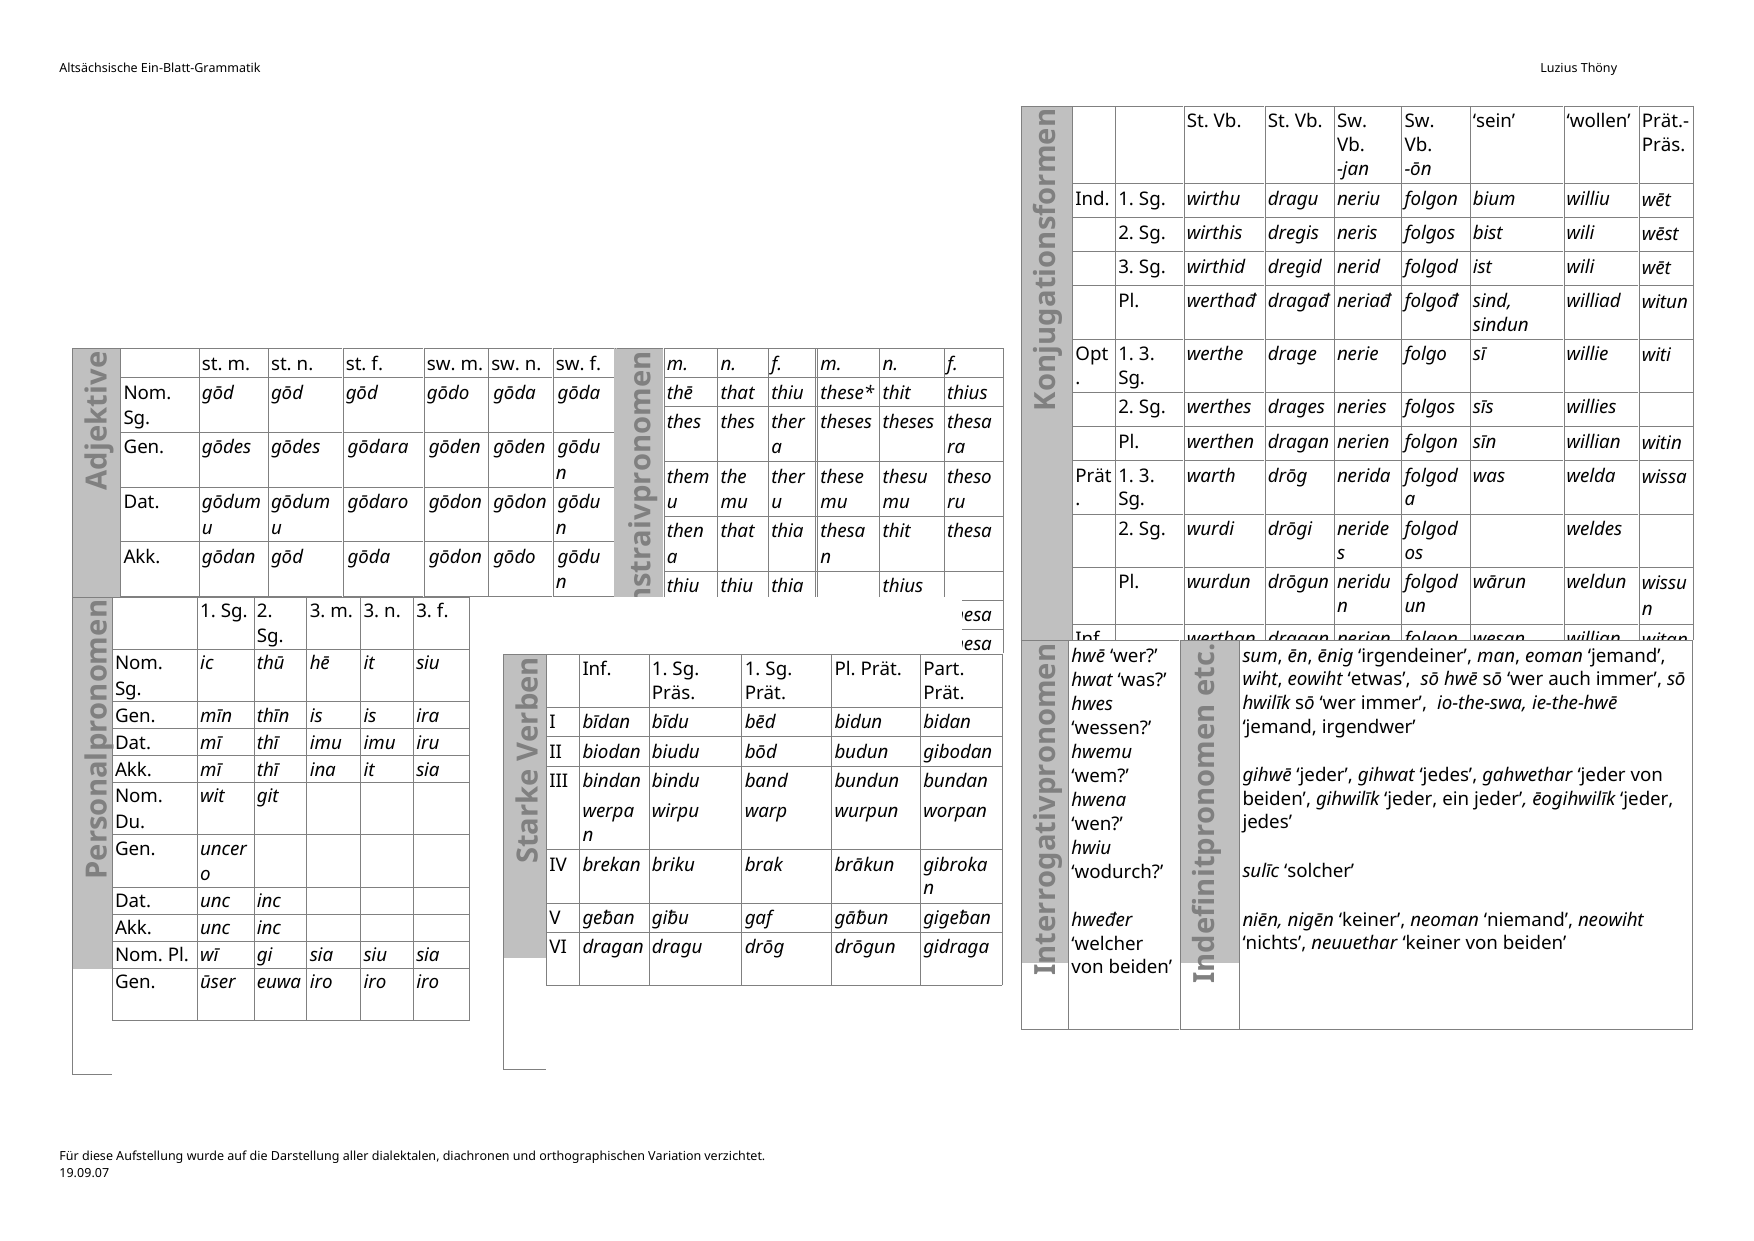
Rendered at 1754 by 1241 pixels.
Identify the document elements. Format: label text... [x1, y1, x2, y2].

table_cell briku [650, 850, 741, 903]
table_cell dregid [1266, 252, 1334, 285]
table_cell gōdun [554, 542, 614, 596]
table_cell sī [1471, 340, 1563, 392]
table_cell inc [255, 888, 306, 914]
table_cell gōdes [269, 433, 342, 487]
table_header Inf. [580, 655, 649, 707]
table_cell thē [665, 378, 717, 406]
table_cell Dat. [113, 888, 197, 914]
table_cell drōgun [832, 933, 920, 958]
table_cell thesaro [962, 630, 1003, 653]
table_cell dragan [1266, 427, 1334, 460]
table_cell wurdun [1185, 568, 1264, 624]
table_cell wēt [1640, 184, 1693, 217]
table_cell wēst [1640, 218, 1693, 251]
table_cell inc [255, 915, 306, 941]
table_header [113, 598, 197, 649]
table_cell dregis [1266, 218, 1334, 251]
table_cell folgoda [1402, 461, 1470, 514]
table_cell iru [414, 729, 469, 755]
table_cell budun [832, 737, 920, 766]
table_cell [1073, 568, 1115, 624]
table_cell wili [1565, 252, 1638, 285]
table_cell thes [665, 407, 717, 461]
table_cell gōdon [425, 488, 488, 541]
table_cell these* [818, 378, 879, 406]
table_cell [1073, 252, 1115, 285]
table_cell neriađ [1335, 286, 1401, 339]
table_cell bīdan [580, 708, 649, 736]
table_cell wissa [1640, 461, 1693, 514]
table_header Demonstraivpronomen [617, 349, 663, 597]
table_cell drōgun [1266, 568, 1334, 624]
table_cell V [547, 904, 579, 932]
table_cell gōden [489, 433, 552, 487]
table_cell dragu [650, 933, 741, 958]
table_cell gōdumu [269, 488, 342, 541]
table_cell gōdan [200, 542, 268, 596]
table_cell gōdo [489, 542, 552, 596]
table_cell nerides [1335, 515, 1401, 567]
table_header [547, 655, 579, 707]
table_cell thesan [818, 517, 879, 571]
table_cell ina [307, 756, 360, 782]
table_cell werthen [1185, 427, 1264, 460]
table_cell is [307, 702, 360, 728]
table_cell sīs [1471, 393, 1563, 426]
table_cell dragan [1266, 625, 1334, 640]
table_cell uncero [198, 835, 254, 887]
table_cell 1. Sg. [1116, 184, 1183, 217]
table_cell thena [665, 517, 717, 571]
table_cell [414, 915, 469, 941]
table_cell Nom. Sg. [121, 378, 199, 432]
table_cell folgođ [1402, 286, 1470, 339]
table_cell it [361, 650, 413, 701]
table_cell that [718, 517, 768, 571]
table_cell thiu [718, 572, 768, 597]
table_cell folgon [1402, 184, 1470, 217]
table_cell Akk. [113, 915, 197, 941]
table_cell VI [547, 933, 579, 958]
table_cell willies [1565, 393, 1638, 426]
table_cell werthes [1185, 393, 1264, 426]
table_cell giƀu [650, 904, 741, 932]
table_cell siu [361, 942, 413, 968]
table_cell bidun [832, 708, 920, 736]
table_cell gāƀun [832, 904, 920, 932]
table_header Pl. Prät. [832, 655, 920, 707]
table_cell ic [198, 650, 254, 701]
table_cell wissun [1640, 568, 1693, 624]
table_cell warth [1185, 461, 1264, 514]
table_header hwē ‘wer?’ hwat ‘was?’ hwes ‘wessen?’ hwemu ‘wem?’ hwena ‘wen?’ hwiu ‘wodurch?’ hweđer ‘welcher von beiden’ hwilīc ‘welcher?’ [1069, 641, 1179, 963]
table_cell [945, 572, 1003, 600]
table_header sw. f. [554, 349, 614, 377]
table_cell sia [307, 942, 360, 968]
table_cell neris [1335, 218, 1401, 251]
table_cell gōdaro [344, 488, 423, 541]
table_cell imu [361, 729, 413, 755]
table_header ‘wollen’ [1565, 107, 1638, 183]
table_cell gigeƀan [921, 904, 1002, 932]
table_cell thes [718, 407, 768, 461]
table_cell folgod [1402, 252, 1470, 285]
table_header 2. Sg. [255, 598, 306, 649]
table_cell git [255, 783, 306, 834]
table_cell ira [414, 702, 469, 728]
table_header Indefinitpronomen etc. [1181, 641, 1239, 963]
table_cell wit [198, 783, 254, 834]
table_cell gōd [344, 378, 423, 432]
table_cell dragađ [1266, 286, 1334, 339]
table_header 3. f. [414, 598, 469, 649]
table_cell folgodun [1402, 568, 1470, 624]
table_cell geƀan [580, 904, 649, 932]
table_cell nerian [1335, 625, 1401, 640]
table_cell gōda [489, 378, 552, 432]
table_cell [307, 915, 360, 941]
table_cell willian [1565, 625, 1638, 640]
table_cell drages [1266, 393, 1334, 426]
table_cell [1073, 427, 1115, 460]
table_cell IV [547, 850, 579, 903]
table_cell [1073, 286, 1115, 339]
table_cell brekan [580, 850, 649, 903]
table_header sw. m. [425, 349, 488, 377]
table_cell that [718, 378, 768, 406]
table_cell thera [769, 407, 815, 461]
table_cell drōg [1266, 461, 1334, 514]
table_cell nerida [1335, 461, 1401, 514]
table_cell gaf [742, 904, 831, 932]
table_cell bundun wurpun [832, 767, 920, 849]
table_cell folgos [1402, 393, 1470, 426]
table_cell thū [255, 650, 306, 701]
table_cell biudu [650, 737, 741, 766]
table_cell unc [198, 915, 254, 941]
table_cell thius [945, 378, 1003, 406]
table_cell Prät. [1073, 461, 1115, 514]
table_cell thī [255, 729, 306, 755]
table_cell theses [880, 407, 944, 461]
table_cell folgon [1402, 625, 1470, 640]
table_cell [361, 915, 413, 941]
table_cell werthađ [1185, 286, 1264, 339]
table_cell [1073, 515, 1115, 567]
table_cell Nom. Du. [113, 783, 197, 834]
table_cell [1116, 625, 1183, 640]
table_cell weldun [1565, 568, 1638, 624]
table_header m. [665, 349, 717, 377]
table_cell werthan [1185, 625, 1264, 640]
table_cell brak [742, 850, 831, 903]
table_cell 1. 3. Sg. [1116, 340, 1183, 392]
table_cell neriu [1335, 184, 1401, 217]
table_cell was [1471, 461, 1563, 514]
table_cell it [361, 756, 413, 782]
table_cell wirthis [1185, 218, 1264, 251]
table_header Personalpronomen [73, 598, 112, 969]
table_header 1. Sg. [198, 598, 254, 649]
table_cell mīn [198, 702, 254, 728]
table_cell williu [1565, 184, 1638, 217]
table_cell Ind. [1073, 184, 1115, 217]
table_cell Pl. [1116, 286, 1183, 339]
table_cell mī [198, 756, 254, 782]
table_cell theses [818, 407, 879, 461]
table_cell gōdo [425, 378, 488, 432]
table_cell thia [769, 572, 815, 597]
table_cell Opt. [1073, 340, 1115, 392]
table_cell drōgi [1266, 515, 1334, 567]
table_cell theru [769, 462, 815, 516]
table_cell [255, 835, 306, 887]
table_cell thesara [945, 407, 1003, 461]
table_cell folgo [1402, 340, 1470, 392]
table_cell bīdu [650, 708, 741, 736]
table_cell Pl. [1116, 568, 1183, 624]
table_cell ist [1471, 252, 1563, 285]
table_cell neries [1335, 393, 1401, 426]
table_header [121, 349, 199, 377]
table_cell willie [1565, 340, 1638, 392]
table_cell Pl. [1116, 427, 1183, 460]
table_cell thesa [945, 517, 1003, 571]
table_header 1. Sg. Präs. [650, 655, 741, 707]
table_cell dragu [1266, 184, 1334, 217]
table_cell gōd [269, 378, 342, 432]
table_cell drage [1266, 340, 1334, 392]
table_cell [414, 888, 469, 914]
table_header ‘sein’ [1471, 107, 1563, 183]
table_cell unc [198, 888, 254, 914]
table_cell thiu [769, 378, 815, 406]
table_cell I [547, 708, 579, 736]
table_cell bidan [921, 708, 1002, 736]
table_cell wili [1565, 218, 1638, 251]
table_cell 3. Sg. [1116, 252, 1183, 285]
table_cell is [361, 702, 413, 728]
table_cell folgos [1402, 218, 1470, 251]
table_cell wurdi [1185, 515, 1264, 567]
table_header Konjugationsformen [1022, 107, 1072, 640]
table_header n. [718, 349, 768, 377]
table_cell 2. Sg. [1116, 515, 1183, 567]
table_header st. n. [269, 349, 342, 377]
table_cell nerid [1335, 252, 1401, 285]
table_cell witun [1640, 286, 1693, 339]
table_cell thit [880, 378, 944, 406]
table_cell gōdon [425, 542, 488, 596]
table_cell brākun [832, 850, 920, 903]
table_cell thius [880, 572, 944, 597]
table_cell welda [1565, 461, 1638, 514]
table_cell themu [718, 462, 768, 516]
table_cell bēd [742, 708, 831, 736]
table_cell bindan werpan [580, 767, 649, 849]
table_header sw. n. [489, 349, 552, 377]
table_cell wirthid [1185, 252, 1264, 285]
table_cell band warp [742, 767, 831, 849]
table_cell imu [307, 729, 360, 755]
table_cell 2. Sg. [1116, 393, 1183, 426]
table_cell wī [198, 942, 254, 968]
table_cell Dat. [121, 488, 199, 541]
table_cell [307, 835, 360, 887]
table_cell gōden [425, 433, 488, 487]
table_cell [414, 835, 469, 887]
table_cell [1640, 393, 1693, 426]
table_cell [1073, 393, 1115, 426]
table_cell folgodos [1402, 515, 1470, 567]
table_cell [307, 888, 360, 914]
table_cell Gen. [113, 835, 197, 887]
table_header Interrogativpronomen [1022, 641, 1068, 963]
table_cell [361, 783, 413, 834]
table_header St. Vb. [1185, 107, 1264, 183]
table_header Part. Prät. [921, 655, 1002, 707]
table_cell [1471, 515, 1563, 567]
table_cell 2. Sg. [1116, 218, 1183, 251]
table_header Adjektive [73, 349, 120, 597]
table_cell [307, 783, 360, 834]
table_header st. m. [200, 349, 268, 377]
table_cell Dat. [113, 729, 197, 755]
table_header st. f. [344, 349, 423, 377]
table_cell thiu [665, 572, 717, 597]
table_cell gōda [344, 542, 423, 596]
table_cell thesa [962, 601, 1003, 629]
table_cell wesan [1471, 625, 1563, 640]
table_cell thit [880, 517, 944, 571]
table_header 3. m. [307, 598, 360, 649]
table_cell [414, 783, 469, 834]
table_cell [1073, 218, 1115, 251]
table_header sum, ēn, ēnig ‘irgendeiner’, man, eoman ‘jemand’, wiht, eowiht ‘etwas’, sō hwē sō ‘wer auch immer’, sō hwilīk sō ‘wer immer’, io-the-swa, ie-the-hwē ‘jemand, irgendwer’ gihwē ‘jeder’, gihwat ‘jedes’, gahwethar ‘jeder von beiden’, gihwilīk ‘jeder, ein jeder’, ēogihwilīk ‘jeder, jedes’ sulīc ‘solcher’ niēn, nigēn ‘keiner’, neoman ‘niemand’, neowiht ‘nichts’, neuuethar ‘keiner von beiden’ Relativpartikel: thē [1240, 641, 1692, 963]
table_cell gōd [269, 542, 342, 596]
table_cell themu [665, 462, 717, 516]
table_cell Akk. [121, 542, 199, 596]
table_cell sind, sindun [1471, 286, 1563, 339]
table_cell witin [1640, 427, 1693, 460]
table_cell gōdes [200, 433, 268, 487]
table_cell bōd [742, 737, 831, 766]
table_header n. [880, 349, 944, 377]
table_header Sw. Vb. -ōn [1402, 107, 1470, 183]
table_cell witan [1640, 625, 1693, 640]
table_cell thī [255, 756, 306, 782]
table_cell willian [1565, 427, 1638, 460]
table_cell bindu wirpu [650, 767, 741, 849]
table_cell weldes [1565, 515, 1638, 567]
table_header f. [945, 349, 1003, 377]
table_header Prät.- Präs. [1640, 107, 1693, 183]
table_cell sia [414, 756, 469, 782]
table_header [1116, 107, 1183, 183]
table_cell sīn [1471, 427, 1563, 460]
table_cell bist [1471, 218, 1563, 251]
table_cell 1. 3. Sg. [1116, 461, 1183, 514]
table_cell mī [198, 729, 254, 755]
table_cell wārun [1471, 568, 1563, 624]
table_cell thesoru [945, 462, 1003, 516]
table_cell thīn [255, 702, 306, 728]
table_cell Nom. Pl. [113, 942, 197, 968]
table_cell gi [255, 942, 306, 968]
table_cell dragan [580, 933, 649, 958]
table_cell siu [414, 650, 469, 701]
table_header m. [818, 349, 879, 377]
table_cell gōdumu [200, 488, 268, 541]
table_header 3. n. [361, 598, 413, 649]
table_cell gibrokan [921, 850, 1002, 903]
table_cell wirthu [1185, 184, 1264, 217]
table_cell witi [1640, 340, 1693, 392]
table_header [1073, 107, 1115, 183]
table_cell gōdara [344, 433, 423, 487]
table_cell werthe [1185, 340, 1264, 392]
table_cell thia [769, 517, 815, 571]
table_cell thesemu [818, 462, 879, 516]
table_cell wēt [1640, 252, 1693, 285]
table_cell [1640, 515, 1693, 567]
table_header f. [769, 349, 815, 377]
table_cell III [547, 767, 579, 849]
table_cell gibodan [921, 737, 1002, 766]
table_cell gōdun [554, 433, 614, 487]
table_cell gōdon [489, 488, 552, 541]
table_cell gōd [200, 378, 268, 432]
table_cell nerie [1335, 340, 1401, 392]
table_cell II [547, 737, 579, 766]
table_cell gōdun [554, 488, 614, 541]
table_header 1. Sg. Prät. [742, 655, 831, 707]
table_header Starke Verben [504, 655, 546, 958]
table_cell hē [307, 650, 360, 701]
table_cell Akk. [113, 756, 197, 782]
table_cell sia [414, 942, 469, 968]
table_cell williad [1565, 286, 1638, 339]
table_cell neridun [1335, 568, 1401, 624]
table_cell bium [1471, 184, 1563, 217]
table_cell [361, 888, 413, 914]
table_header St. Vb. [1266, 107, 1334, 183]
table_header Sw. Vb. -jan [1335, 107, 1401, 183]
table_cell folgon [1402, 427, 1470, 460]
table_cell gidragan [921, 933, 1002, 958]
table_cell Inf. [1073, 625, 1115, 640]
table_cell Gen. [121, 433, 199, 487]
table_cell gōda [554, 378, 614, 432]
table_cell drōg [742, 933, 831, 958]
table_cell [361, 835, 413, 887]
table_cell biodan [580, 737, 649, 766]
table_cell [818, 572, 879, 597]
table_cell thesumu [880, 462, 944, 516]
table_cell Gen. [113, 702, 197, 728]
table_cell nerien [1335, 427, 1401, 460]
table_cell Nom. Sg. [113, 650, 197, 701]
table_cell bundan worpan [921, 767, 1002, 849]
